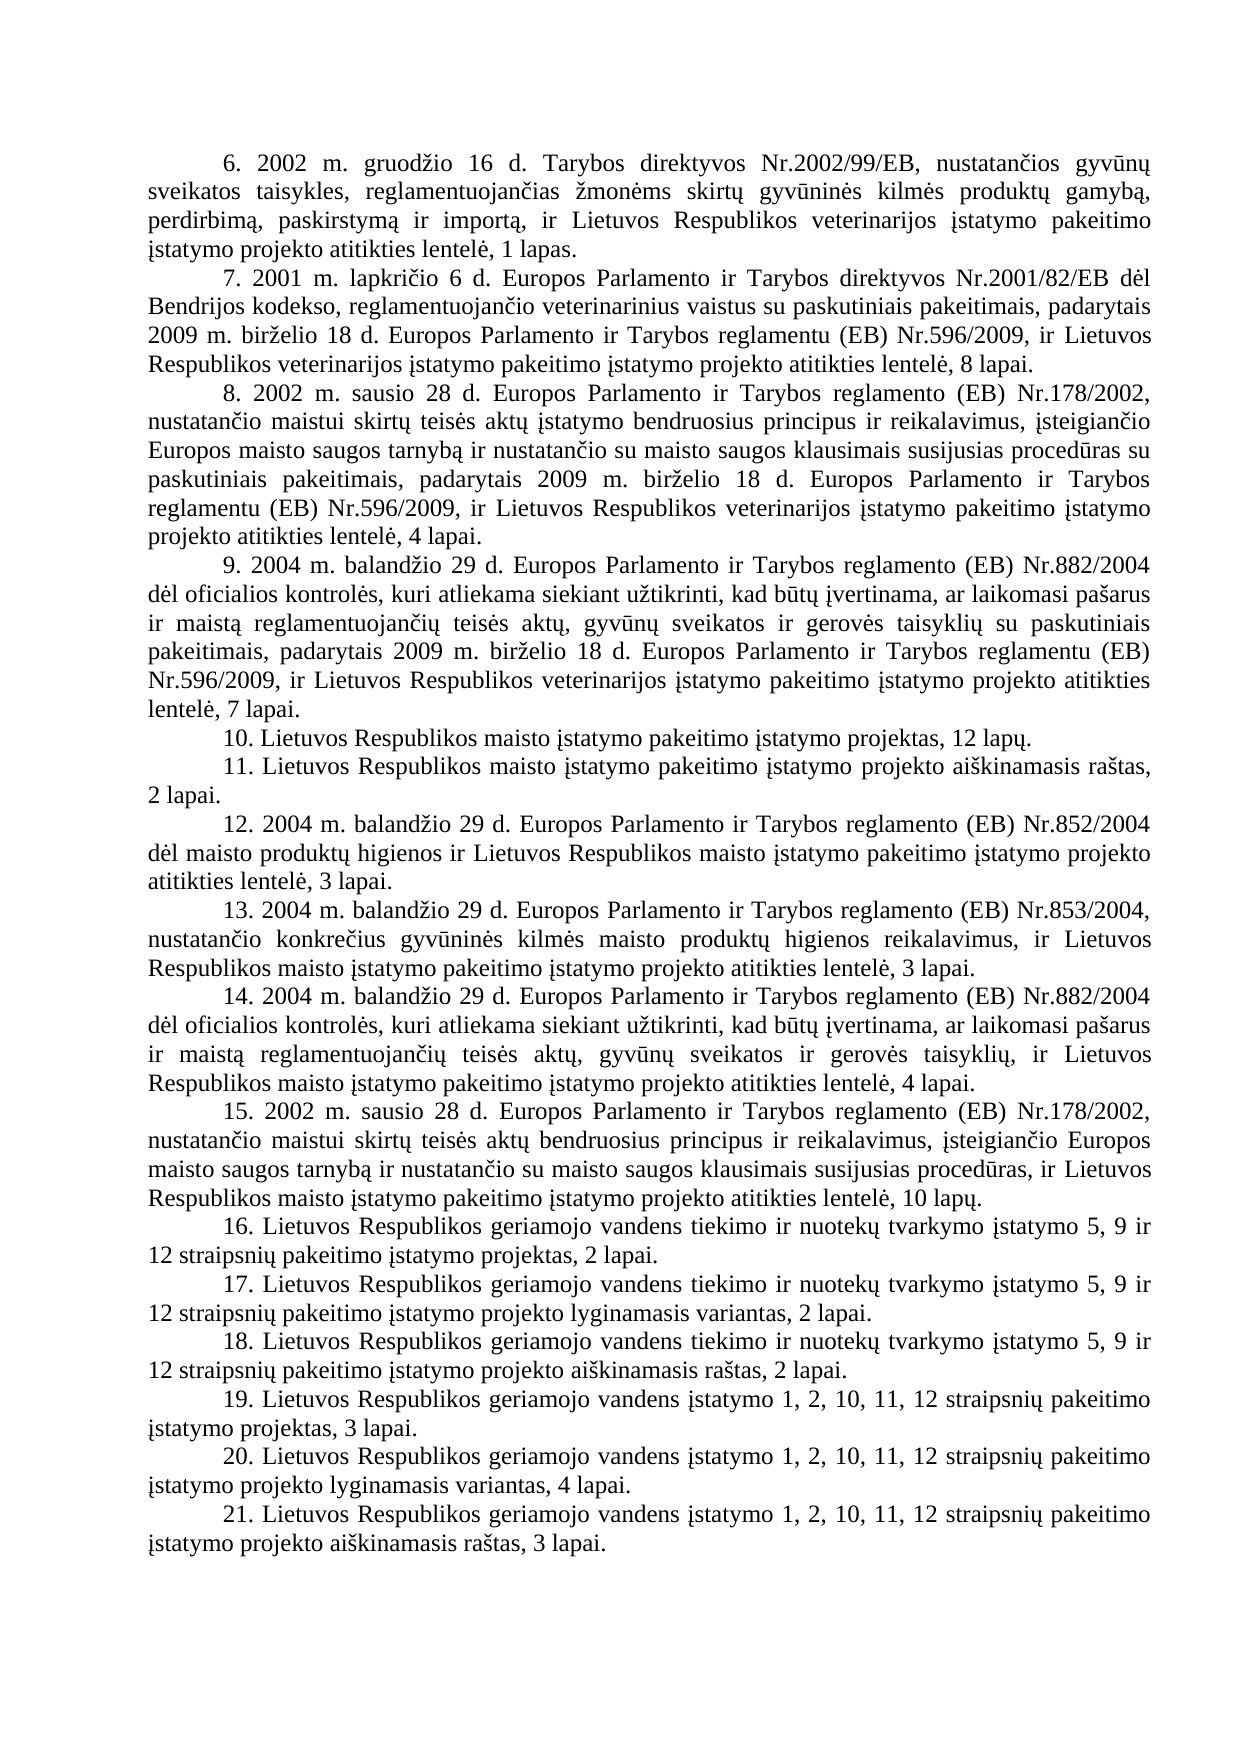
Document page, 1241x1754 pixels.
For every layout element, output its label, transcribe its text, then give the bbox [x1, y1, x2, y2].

text 17. Lietuvos Respublikos geriamojo vandens tiekimo ir nuotekų tvarkymo įstatymo 5, 9 ir 12 straipsnių pakeitimo įstatymo projekto lyginamasis variantas, 2 lapai. [148, 1269, 1152, 1326]
text 13. 2004 m. balandžio 29 d. Europos Parlamento ir Tarybos reglamento (EB) Nr.853/2004, nustatančio konkrečius gyvūninės kilmės maisto produktų higienos reikalavimus, ir Lietuvos Respublikos maisto įstatymo pakeitimo įstatymo projekto atitikties lentelė, 3 lapai. [148, 895, 1152, 981]
text 12. 2004 m. balandžio 29 d. Europos Parlamento ir Tarybos reglamento (EB) Nr.852/2004 dėl maisto produktų higienos ir Lietuvos Respublikos maisto įstatymo pakeitimo įstatymo projekto atitikties lentelė, 3 lapai. [148, 809, 1152, 895]
text 20. Lietuvos Respublikos geriamojo vandens įstatymo 1, 2, 10, 11, 12 straipsnių pakeitimo įstatymo projekto lyginamasis variantas, 4 lapai. [148, 1441, 1152, 1499]
text 14. 2004 m. balandžio 29 d. Europos Parlamento ir Tarybos reglamento (EB) Nr.882/2004 dėl oficialios kontrolės, kuri atliekama siekiant užtikrinti, kad būtų įvertinama, ar laikomasi pašarus ir maistą reglamentuojančių teisės aktų, gyvūnų sveikatos ir gerovės taisyklių, ir Lietuvos Respublikos maisto įstatymo pakeitimo įstatymo projekto atitikties lentelė, 4 lapai. [148, 981, 1152, 1096]
text 21. Lietuvos Respublikos geriamojo vandens įstatymo 1, 2, 10, 11, 12 straipsnių pakeitimo įstatymo projekto aiškinamasis raštas, 3 lapai. [148, 1499, 1152, 1556]
text 11. Lietuvos Respublikos maisto įstatymo pakeitimo įstatymo projekto aiškinamasis raštas, 2 lapai. [148, 751, 1152, 809]
text 7. 2001 m. lapkričio 6 d. Europos Parlamento ir Tarybos direktyvos Nr.2001/82/EB dėl Bendrijos kodekso, reglamentuojančio veterinarinius vaistus su paskutiniais pakeitimais, padarytais 2009 m. birželio 18 d. Europos Parlamento ir Tarybos reglamentu (EB) Nr.596/2009, ir Lietuvos Respublikos veterinarijos įstatymo pakeitimo įstatymo projekto atitikties lentelė, 8 lapai. [148, 263, 1152, 378]
text 9. 2004 m. balandžio 29 d. Europos Parlamento ir Tarybos reglamento (EB) Nr.882/2004 dėl oficialios kontrolės, kuri atliekama siekiant užtikrinti, kad būtų įvertinama, ar laikomasi pašarus ir maistą reglamentuojančių teisės aktų, gyvūnų sveikatos ir gerovės taisyklių su paskutiniais pakeitimais, padarytais 2009 m. birželio 18 d. Europos Parlamento ir Tarybos reglamentu (EB) Nr.596/2009, ir Lietuvos Respublikos veterinarijos įstatymo pakeitimo įstatymo projekto atitikties lentelė, 7 lapai. [148, 550, 1152, 723]
text 6. 2002 m. gruodžio 16 d. Tarybos direktyvos Nr.2002/99/EB, nustatančios gyvūnų sveikatos taisykles, reglamentuojančias žmonėms skirtų gyvūninės kilmės produktų gamybą, perdirbimą, paskirstymą ir importą, ir Lietuvos Respublikos veterinarijos įstatymo pakeitimo įstatymo projekto atitikties lentelė, 1 lapas. [148, 148, 1152, 263]
text 18. Lietuvos Respublikos geriamojo vandens tiekimo ir nuotekų tvarkymo įstatymo 5, 9 ir 12 straipsnių pakeitimo įstatymo projekto aiškinamasis raštas, 2 lapai. [148, 1326, 1152, 1384]
text 19. Lietuvos Respublikos geriamojo vandens įstatymo 1, 2, 10, 11, 12 straipsnių pakeitimo įstatymo projektas, 3 lapai. [148, 1384, 1152, 1441]
text 10. Lietuvos Respublikos maisto įstatymo pakeitimo įstatymo projektas, 12 lapų. [148, 723, 1152, 751]
text 8. 2002 m. sausio 28 d. Europos Parlamento ir Tarybos reglamento (EB) Nr.178/2002, nustatančio maistui skirtų teisės aktų įstatymo bendruosius principus ir reikalavimus, įsteigiančio Europos maisto saugos tarnybą ir nustatančio su maisto saugos klausimais susijusias procedūras su paskutiniais pakeitimais, padarytais 2009 m. birželio 18 d. Europos Parlamento ir Tarybos reglamentu (EB) Nr.596/2009, ir Lietuvos Respublikos veterinarijos įstatymo pakeitimo įstatymo projekto atitikties lentelė, 4 lapai. [148, 378, 1152, 550]
text 15. 2002 m. sausio 28 d. Europos Parlamento ir Tarybos reglamento (EB) Nr.178/2002, nustatančio maistui skirtų teisės aktų bendruosius principus ir reikalavimus, įsteigiančio Europos maisto saugos tarnybą ir nustatančio su maisto saugos klausimais susijusias procedūras, ir Lietuvos Respublikos maisto įstatymo pakeitimo įstatymo projekto atitikties lentelė, 10 lapų. [148, 1096, 1152, 1211]
text 16. Lietuvos Respublikos geriamojo vandens tiekimo ir nuotekų tvarkymo įstatymo 5, 9 ir 12 straipsnių pakeitimo įstatymo projektas, 2 lapai. [148, 1211, 1152, 1269]
